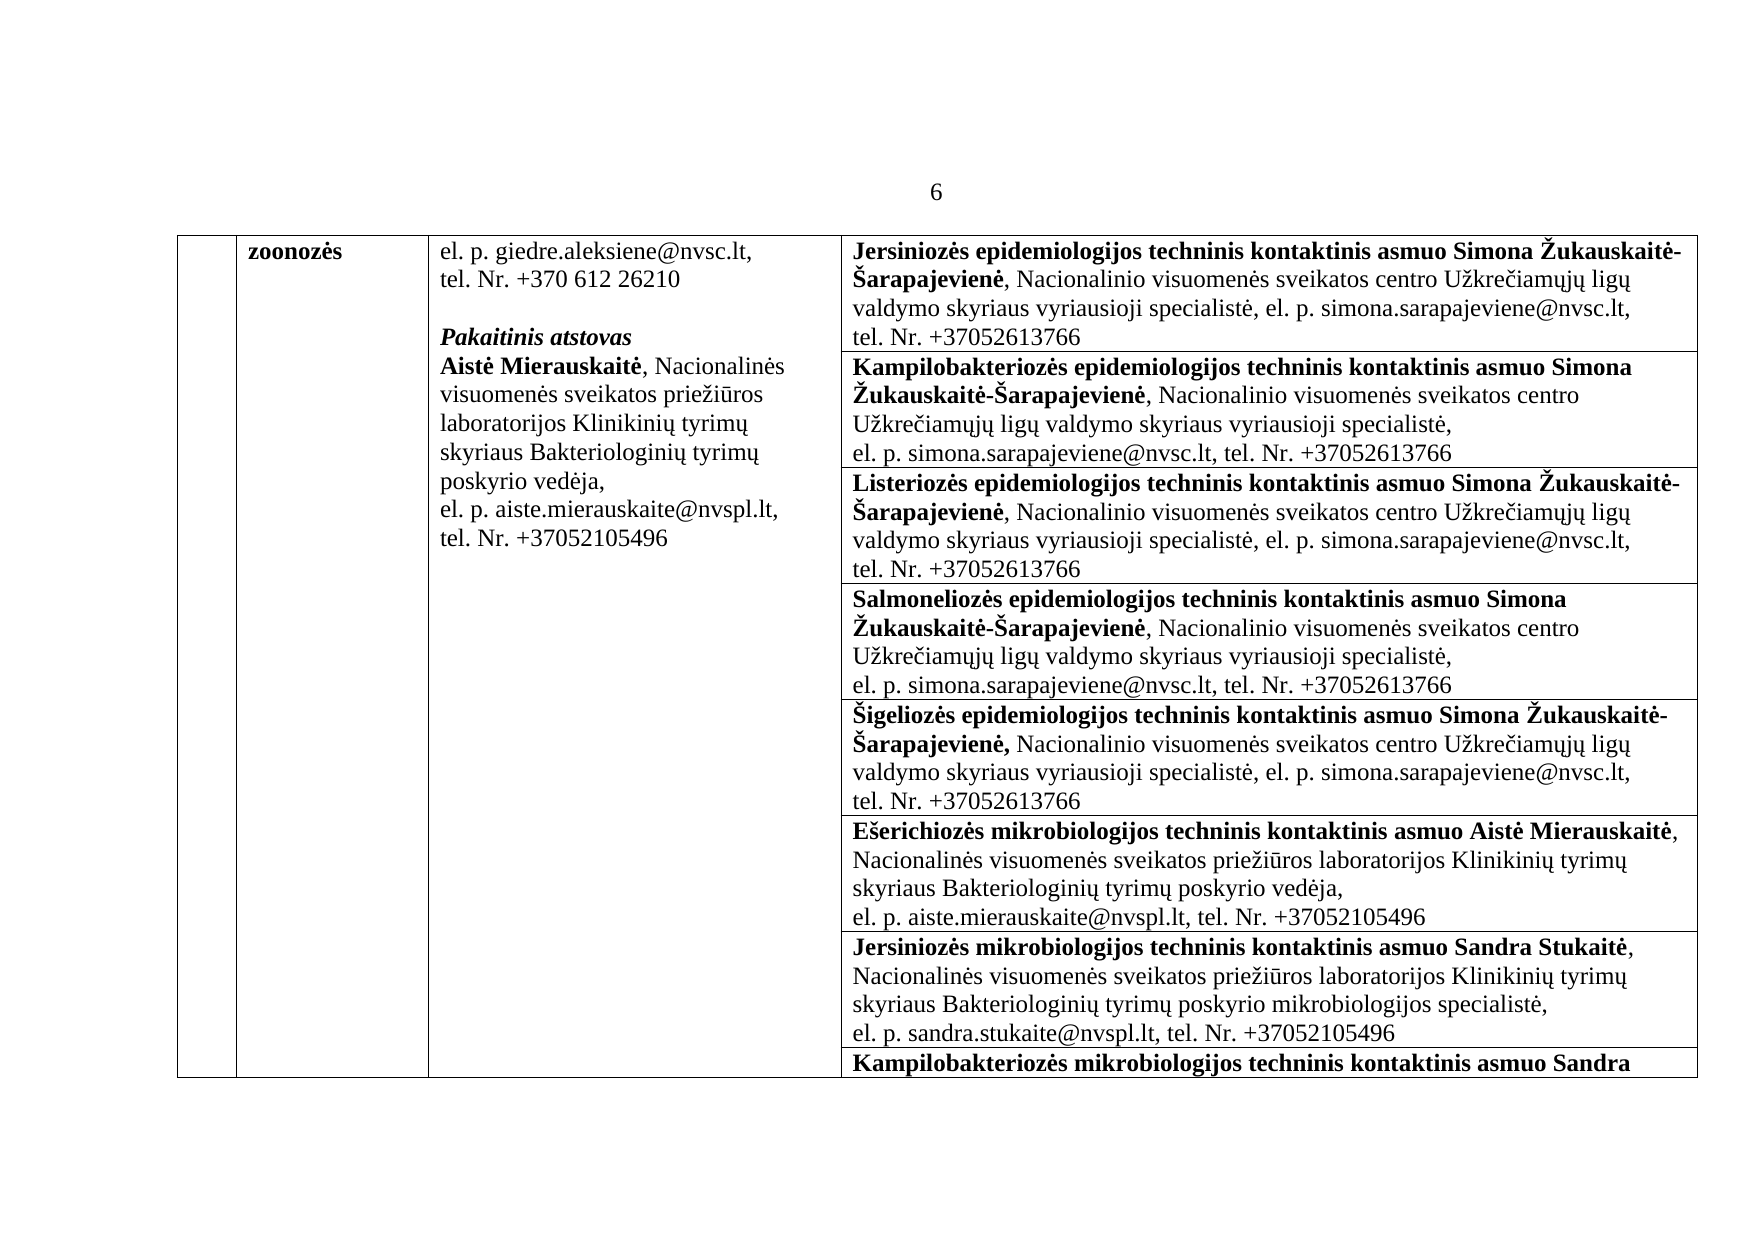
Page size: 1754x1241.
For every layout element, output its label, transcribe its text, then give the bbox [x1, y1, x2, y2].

table_cell el. p. giedre.aleksiene@nvsc.lt, tel. Nr. +370 612 26210 Pakaitinis atstovas Aistė Mierauskaitė, Nacionalinės visuomenės sveikatos priežiūros laboratorijos Klinikinių tyrimų skyriaus Bakteriologinių tyrimų poskyrio vedėja, el. p. aiste.mierauskaite@nvspl.lt, tel. Nr. +37052105496 [429, 236, 841, 1077]
table_cell Ešerichiozės mikrobiologijos techninis kontaktinis asmuo Aistė Mierauskaitė, Nacionalinės visuomenės sveikatos priežiūros laboratorijos Klinikinių tyrimų skyriaus Bakteriologinių tyrimų poskyrio vedėja, el. p. aiste.mierauskaite@nvspl.lt, tel. Nr. +37052105496 [842, 816, 1697, 931]
table_cell Jersiniozės mikrobiologijos techninis kontaktinis asmuo Sandra Stukaitė, Nacionalinės visuomenės sveikatos priežiūros laboratorijos Klinikinių tyrimų skyriaus Bakteriologinių tyrimų poskyrio mikrobiologijos specialistė, el. p. sandra.stukaite@nvspl.lt, tel. Nr. +37052105496 [842, 932, 1697, 1047]
table_cell zoonozės [237, 236, 428, 1077]
table_cell Listeriozės epidemiologijos techninis kontaktinis asmuo Simona Žukauskaitė-Šarapajevienė, Nacionalinio visuomenės sveikatos centro Užkrečiamųjų ligų valdymo skyriaus vyriausioji specialistė, el. p. simona.sarapajeviene@nvsc.lt, tel. Nr. +37052613766 [842, 468, 1697, 583]
table_cell Kampilobakteriozės mikrobiologijos techninis kontaktinis asmuo Sandra [842, 1048, 1697, 1077]
table_cell Jersiniozės epidemiologijos techninis kontaktinis asmuo Simona Žukauskaitė-Šarapajevienė, Nacionalinio visuomenės sveikatos centro Užkrečiamųjų ligų valdymo skyriaus vyriausioji specialistė, el. p. simona.sarapajeviene@nvsc.lt, tel. Nr. +37052613766 [842, 236, 1697, 351]
table_cell Kampilobakteriozės epidemiologijos techninis kontaktinis asmuo Simona Žukauskaitė-Šarapajevienė, Nacionalinio visuomenės sveikatos centro Užkrečiamųjų ligų valdymo skyriaus vyriausioji specialistė, el. p. simona.sarapajeviene@nvsc.lt, tel. Nr. +37052613766 [842, 352, 1697, 467]
table_cell [178, 236, 236, 1077]
table_cell Salmoneliozės epidemiologijos techninis kontaktinis asmuo Simona Žukauskaitė-Šarapajevienė, Nacionalinio visuomenės sveikatos centro Užkrečiamųjų ligų valdymo skyriaus vyriausioji specialistė, el. p. simona.sarapajeviene@nvsc.lt, tel. Nr. +37052613766 [842, 584, 1697, 699]
table_cell Šigeliozės epidemiologijos techninis kontaktinis asmuo Simona Žukauskaitė-Šarapajevienė, Nacionalinio visuomenės sveikatos centro Užkrečiamųjų ligų valdymo skyriaus vyriausioji specialistė, el. p. simona.sarapajeviene@nvsc.lt, tel. Nr. +37052613766 [842, 700, 1697, 815]
